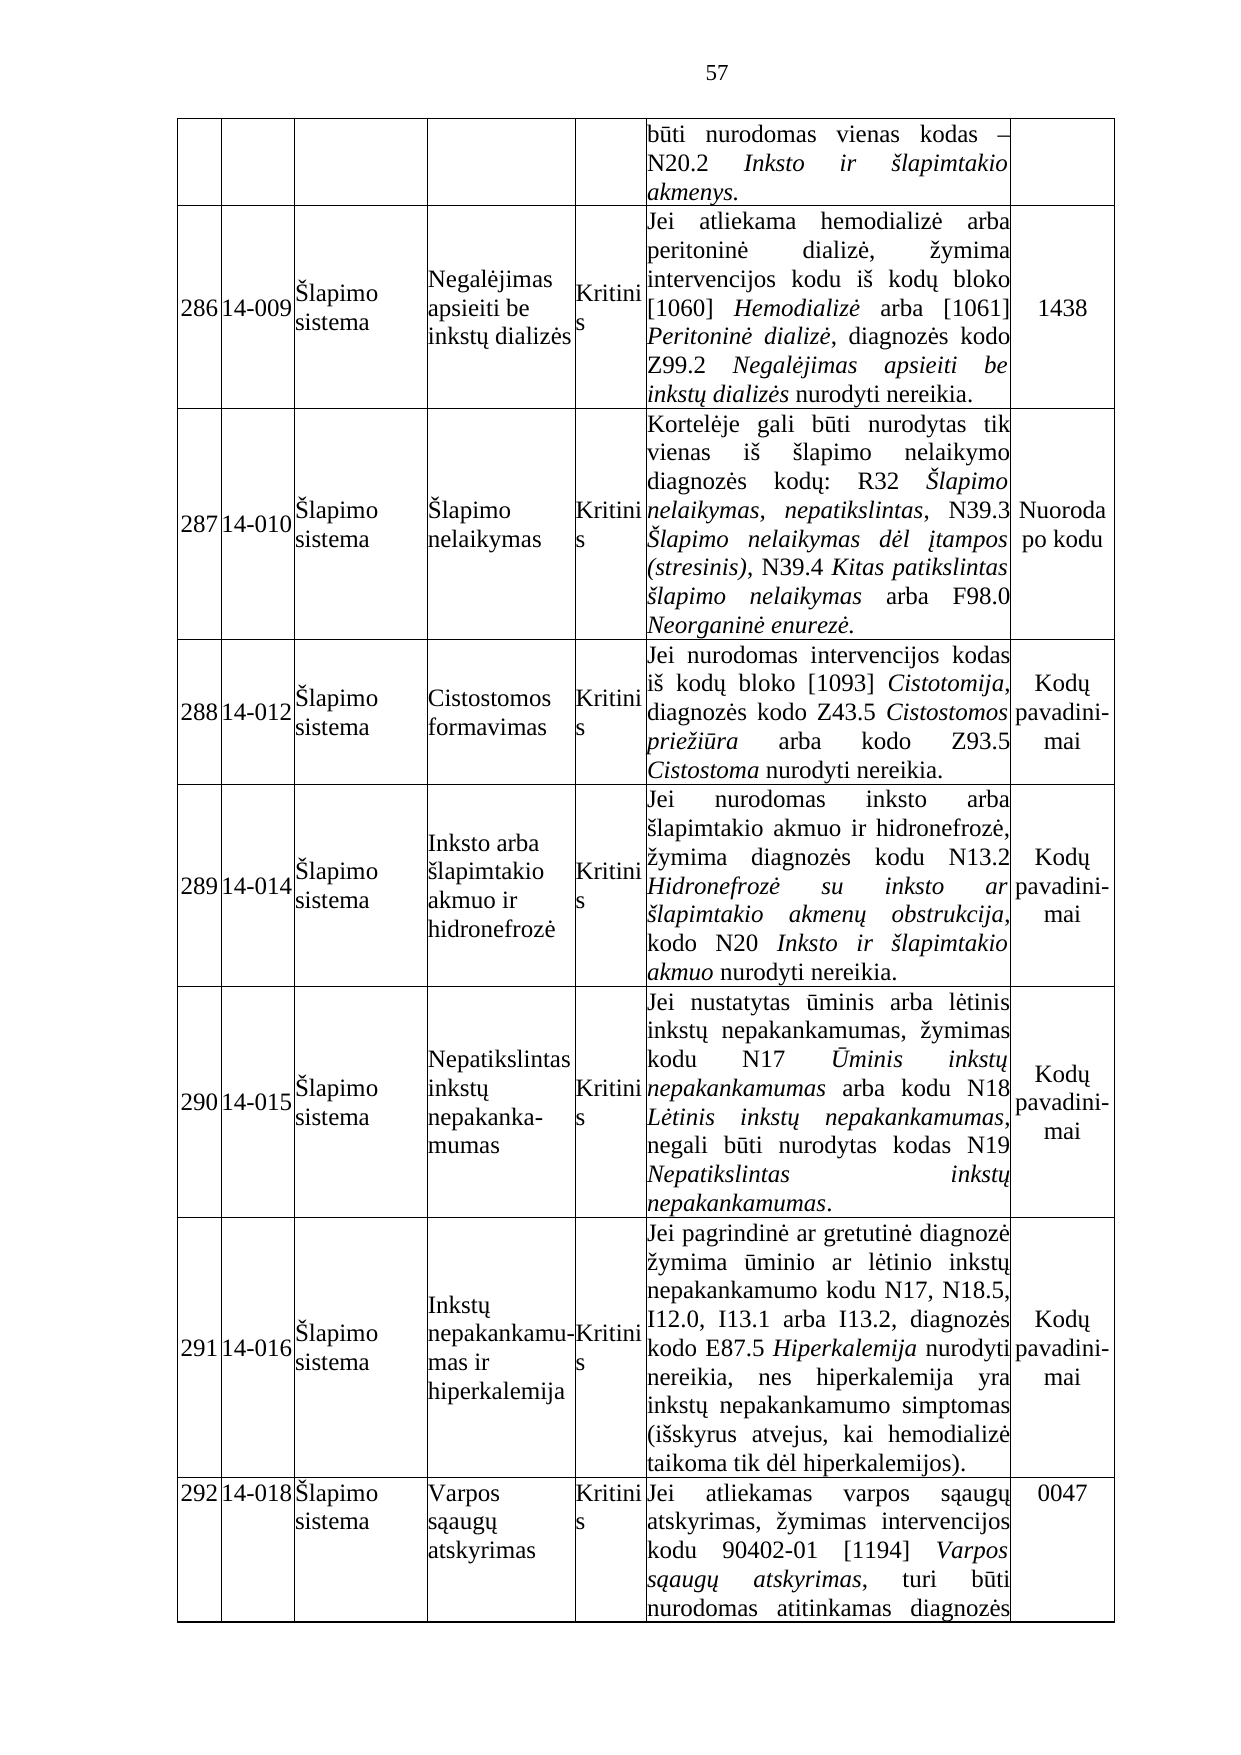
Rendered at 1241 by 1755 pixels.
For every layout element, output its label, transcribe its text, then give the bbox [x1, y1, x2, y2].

table_cell Jei nurodomas inksto arba šlapimtakio akmuo ir hidronefrozė, žymima diagnozės kodu N13.2 Hidronefrozė su inksto ar šlapimtakio akmenų obstrukcija, kodo N20 Inksto ir šlapimtakio akmuo nurodyti nereikia. [647, 785, 1010, 986]
table_cell 287 [178, 409, 221, 639]
table_cell [1011, 119, 1114, 205]
table_cell Jei nustatytas ūminis arba lėtinis inkstų nepakankamumas, žymimas kodu N17 Ūminis inkstų nepakankamumas arba kodu N18 Lėtinis inkstų nepakankamumas, negali būti nurodytas kodas N19 Nepatikslintas inkstų nepakankamumas. [647, 987, 1010, 1217]
table_cell 1438 [1011, 206, 1114, 408]
table_cell Kritinis [576, 206, 646, 408]
table_cell Kritinis [576, 987, 646, 1217]
table_cell Šlapimo sistema [295, 206, 427, 408]
table_cell 286 [178, 206, 221, 408]
table_cell būti nurodomas vienas kodas – N20.2 Inksto ir šlapimtakio akmenys. [647, 119, 1010, 205]
table_cell Jei nurodomas intervencijos kodas iš kodų bloko [1093] Cistotomija, diagnozės kodo Z43.5 Cistostomos priežiūra arba kodo Z93.5 Cistostoma nurodyti nereikia. [647, 640, 1010, 783]
table_cell Kritinis [576, 640, 646, 783]
table_cell Jei atliekama hemodializė arba peritoninė dializė, žymima intervencijos kodu iš kodų bloko [1060] Hemodializė arba [1061] Peritoninė dializė, diagnozės kodo Z99.2 Negalėjimas apsieiti be inkstų dializės nurodyti nereikia. [647, 206, 1010, 408]
table_cell 289 [178, 785, 221, 986]
table_cell 14-014 [222, 785, 294, 986]
table_cell Nepatikslintas inkstų nepakanka-mumas [428, 987, 575, 1217]
table_cell 290 [178, 987, 221, 1217]
table_cell 14-016 [222, 1218, 294, 1477]
table_cell Kritinis [576, 409, 646, 639]
table_cell Cistostomos formavimas [428, 640, 575, 783]
table_cell Šlapimo sistema [295, 987, 427, 1217]
table_cell 14-018 [222, 1478, 294, 1621]
table_cell 0047 [1011, 1478, 1114, 1621]
table_cell Šlapimo sistema [295, 1478, 427, 1621]
table_cell 292 [178, 1478, 221, 1621]
table_cell [428, 119, 575, 205]
table_cell Inksto arba šlapimtakio akmuo ir hidronefrozė [428, 785, 575, 986]
table_cell Kodų pavadini-mai [1011, 987, 1114, 1217]
table_cell [222, 119, 294, 205]
table_cell 14-010 [222, 409, 294, 639]
table_cell Nuoroda po kodu [1011, 409, 1114, 639]
table_cell 288 [178, 640, 221, 783]
table_cell Jei atliekamas varpos sąaugų atskyrimas, žymimas intervencijos kodu 90402-01 [1194] Varpos sąaugų atskyrimas, turi būti nurodomas atitinkamas diagnozės [647, 1478, 1010, 1621]
table_cell Šlapimo sistema [295, 1218, 427, 1477]
table_cell Jei pagrindinė ar gretutinė diagnozė žymima ūminio ar lėtinio inkstų nepakankamumo kodu N17, N18.5, I12.0, I13.1 arba I13.2, diagnozės kodo E87.5 Hiperkalemija nurodyti nereikia, nes hiperkalemija yra inkstų nepakankamumo simptomas (išskyrus atvejus, kai hemodializė taikoma tik dėl hiperkalemijos). [647, 1218, 1010, 1477]
table_cell Kritinis [576, 1218, 646, 1477]
table_cell Kodų pavadini-mai [1011, 1218, 1114, 1477]
table_cell 291 [178, 1218, 221, 1477]
table_cell Šlapimo nelaikymas [428, 409, 575, 639]
table_cell Kodų pavadini-mai [1011, 785, 1114, 986]
table_cell 14-009 [222, 206, 294, 408]
table_cell Kodų pavadini-mai [1011, 640, 1114, 783]
table_cell Kritinis [576, 1478, 646, 1621]
table_cell [295, 119, 427, 205]
table_cell [178, 119, 221, 205]
table_cell Negalėjimas apsieiti be inkstų dializės [428, 206, 575, 408]
table_cell Varpos sąaugų atskyrimas [428, 1478, 575, 1621]
table_cell [576, 119, 646, 205]
table_cell Kortelėje gali būti nurodytas tik vienas iš šlapimo nelaikymo diagnozės kodų: R32 Šlapimo nelaikymas, nepatikslintas, N39.3 Šlapimo nelaikymas dėl įtampos (stresinis), N39.4 Kitas patikslintas šlapimo nelaikymas arba F98.0 Neorganinė enurezė. [647, 409, 1010, 639]
table_cell 14-015 [222, 987, 294, 1217]
table_cell Šlapimo sistema [295, 640, 427, 783]
table_cell Šlapimo sistema [295, 785, 427, 986]
table_cell Šlapimo sistema [295, 409, 427, 639]
table_cell Inkstų nepakankamu-mas ir hiperkalemija [428, 1218, 575, 1477]
table_cell Kritinis [576, 785, 646, 986]
table_cell 14-012 [222, 640, 294, 783]
